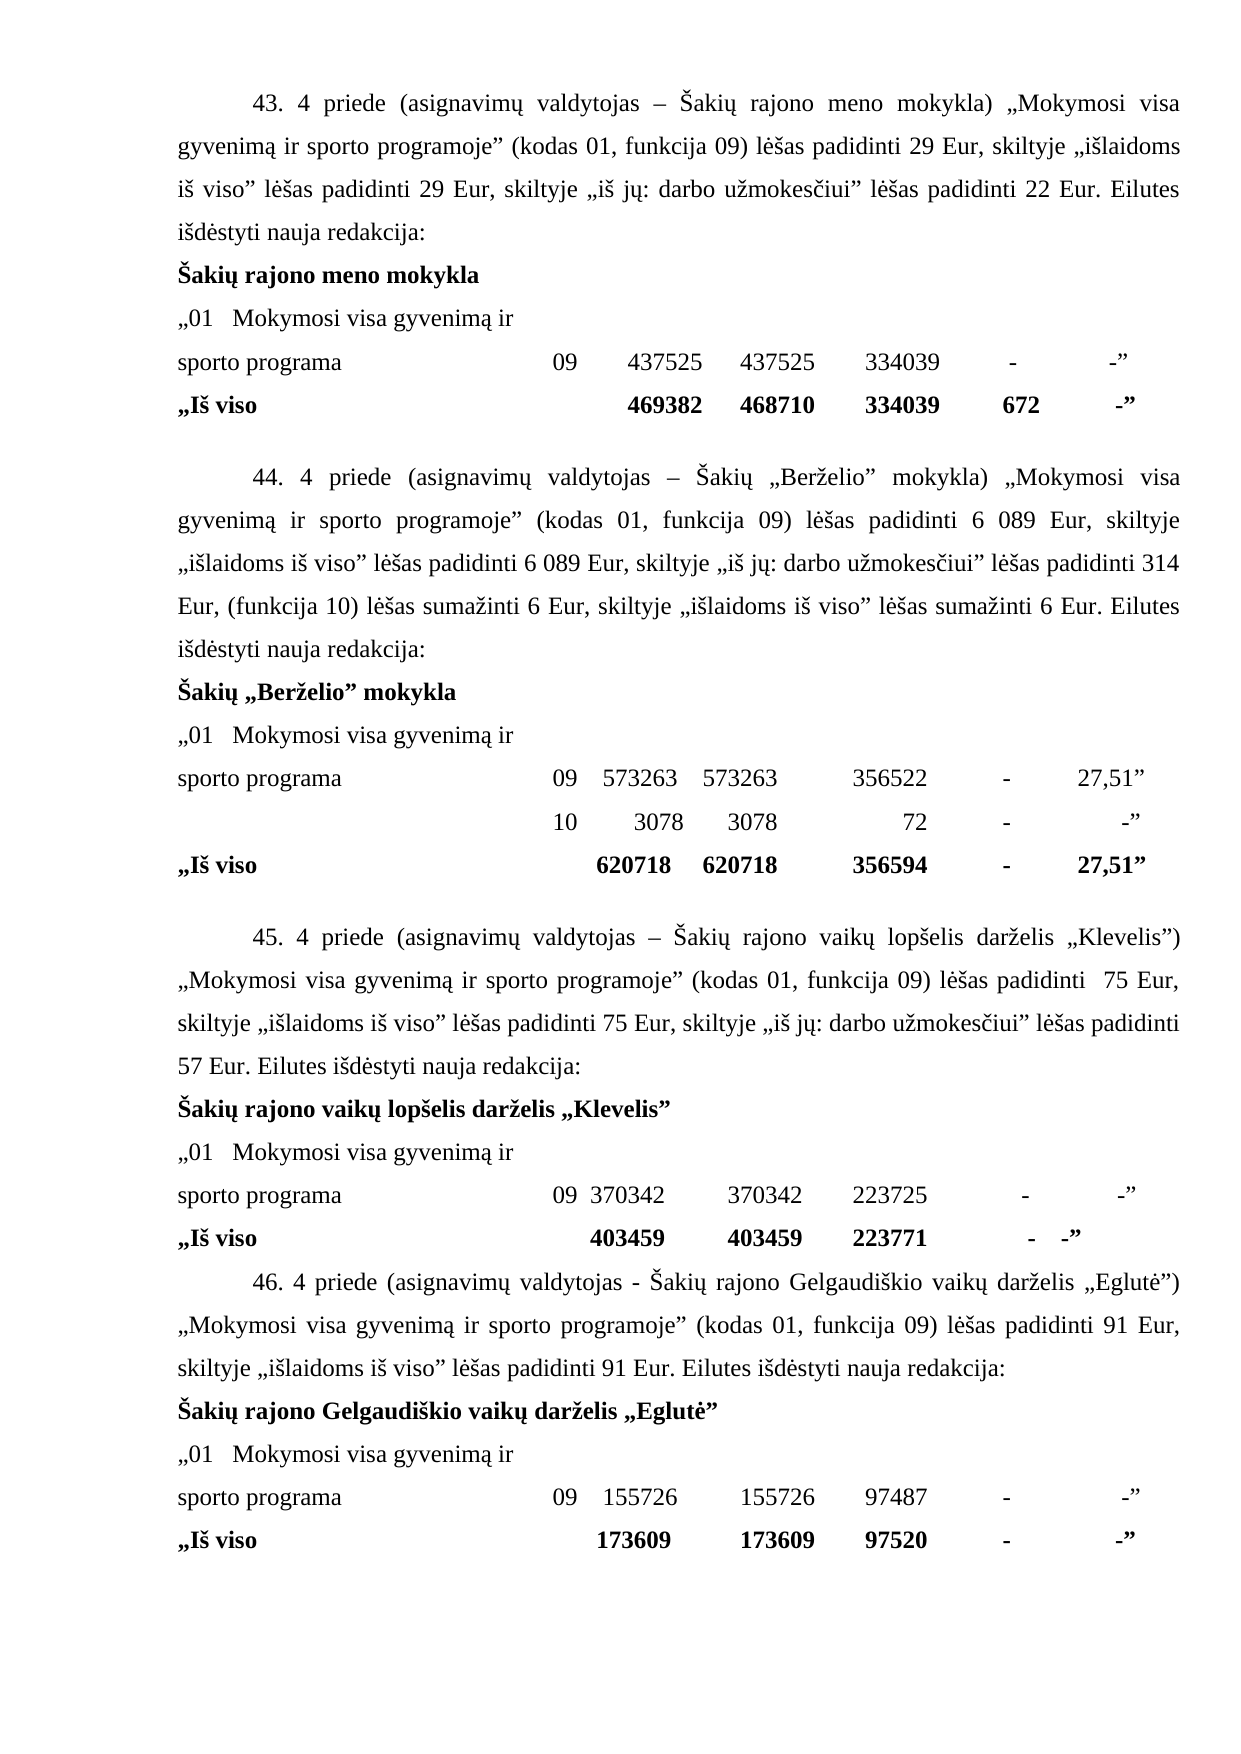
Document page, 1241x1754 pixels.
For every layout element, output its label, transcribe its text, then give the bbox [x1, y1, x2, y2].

text „01 Mokymosi visa gyvenimą ir [177, 720, 1181, 749]
text „Iš viso 173609 173609 97520 - -” [177, 1525, 1181, 1554]
text 46. 4 priede (asignavimų valdytojas - Šakių rajono Gelgaudiškio vaikų darželis „Eglutė”) „Mokymosi visa gyvenimą ir sporto programoje” (kodas 01, funkcija 09) lėšas padidinti 91 Eur, skiltyje „išlaidoms iš viso” lėšas padidinti 91 Eur. Eilutes išdėstyti nauja redakcija: [177, 1267, 1181, 1382]
text sporto programa 09 370342 370342 223725 - -” [177, 1180, 1181, 1209]
text Šakių rajono meno mokykla [177, 260, 1181, 289]
text sporto programa 09 573263 573263 356522 - 27,51” [177, 763, 1181, 792]
text sporto programa 09 155726 155726 97487 - -” [177, 1482, 1181, 1511]
text „Iš viso 620718 620718 356594 - 27,51” [177, 850, 1181, 878]
text „Iš viso 403459 403459 223771 - -” [177, 1223, 1181, 1252]
text 10 3078 3078 72 - -” [177, 807, 1181, 835]
text Šakių rajono vaikų lopšelis darželis „Klevelis” [177, 1094, 1181, 1123]
text sporto programa 09 437525 437525 334039 - -” [177, 347, 1181, 375]
text „01 Mokymosi visa gyvenimą ir [177, 1439, 1181, 1468]
text Šakių „Berželio” mokykla [177, 677, 1181, 706]
text 43. 4 priede (asignavimų valdytojas – Šakių rajono meno mokykla) „Mokymosi visa gyvenimą ir sporto programoje” (kodas 01, funkcija 09) lėšas padidinti 29 Eur, skiltyje „išlaidoms iš viso” lėšas padidinti 29 Eur, skiltyje „iš jų: darbo užmokesčiui” lėšas padidinti 22 Eur. Eilutes išdėstyti nauja redakcija: [177, 88, 1181, 246]
text 44. 4 priede (asignavimų valdytojas – Šakių „Berželio” mokykla) „Mokymosi visa gyvenimą ir sporto programoje” (kodas 01, funkcija 09) lėšas padidinti 6 089 Eur, skiltyje „išlaidoms iš viso” lėšas padidinti 6 089 Eur, skiltyje „iš jų: darbo užmokesčiui” lėšas padidinti 314 Eur, (funkcija 10) lėšas sumažinti 6 Eur, skiltyje „išlaidoms iš viso” lėšas sumažinti 6 Eur. Eilutes išdėstyti nauja redakcija: [177, 462, 1181, 663]
text „01 Mokymosi visa gyvenimą ir [177, 303, 1181, 332]
text „Iš viso 469382 468710 334039 672 -” [177, 390, 1181, 418]
text Šakių rajono Gelgaudiškio vaikų darželis „Eglutė” [177, 1396, 1181, 1425]
text 45. 4 priede (asignavimų valdytojas – Šakių rajono vaikų lopšelis darželis „Klevelis”) „Mokymosi visa gyvenimą ir sporto programoje” (kodas 01, funkcija 09) lėšas padidinti 75 Eur, skiltyje „išlaidoms iš viso” lėšas padidinti 75 Eur, skiltyje „iš jų: darbo užmokesčiui” lėšas padidinti 57 Eur. Eilutes išdėstyti nauja redakcija: [177, 922, 1181, 1080]
text „01 Mokymosi visa gyvenimą ir [177, 1137, 1181, 1166]
